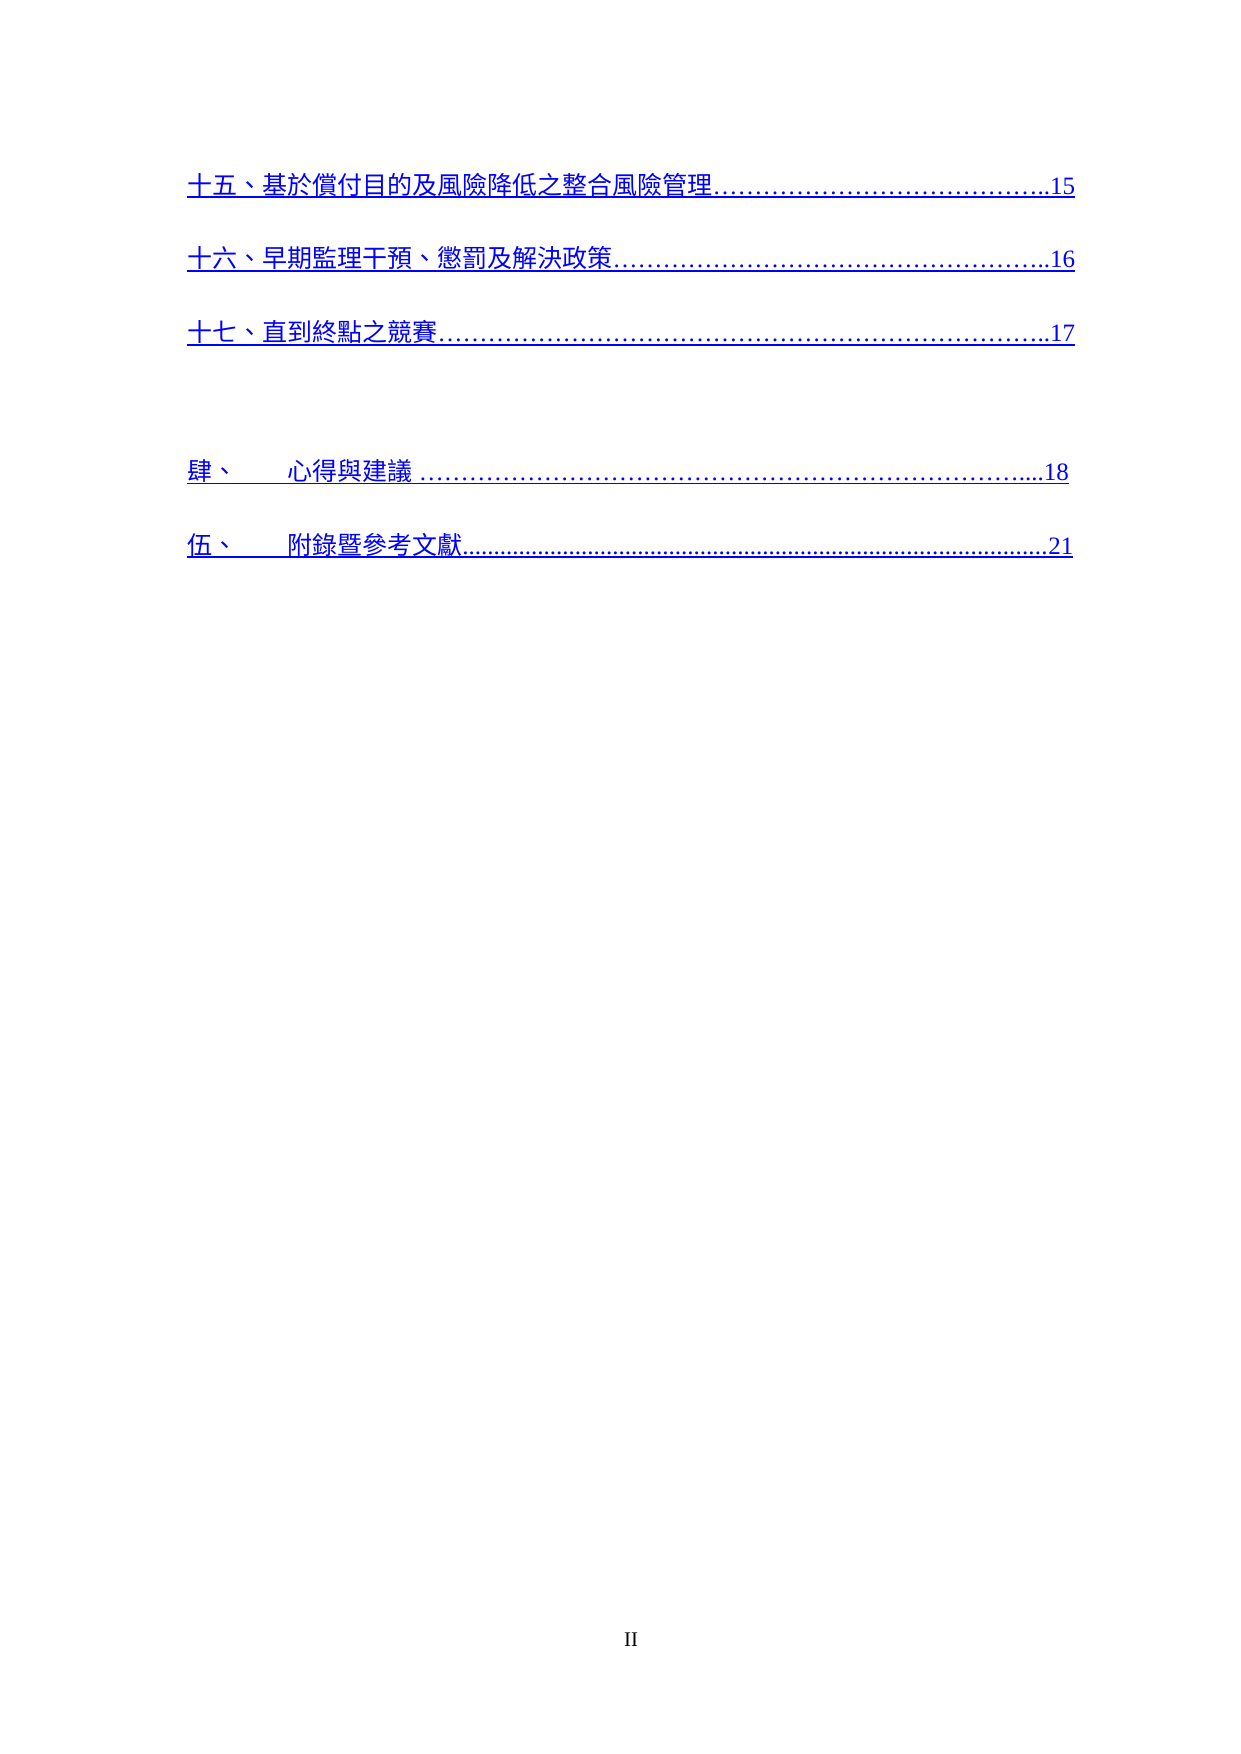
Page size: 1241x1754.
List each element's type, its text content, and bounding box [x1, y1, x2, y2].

text 十五、基於償付目的及風險降低之整合風險管理…………………………………..15 [187, 164, 1075, 196]
text 十七、直到終點之競賽………………………………………………………………..17 [187, 312, 1075, 344]
text [187, 272, 1075, 276]
text 肆、 心得與建議 ………………………………………………………………....18 [187, 451, 1075, 488]
text 伍、 附錄暨參考文獻 21 [187, 525, 1075, 562]
text [187, 198, 1075, 202]
text 十六、早期監理干預、懲罰及解決政策……………………………………………..16 [187, 238, 1075, 270]
